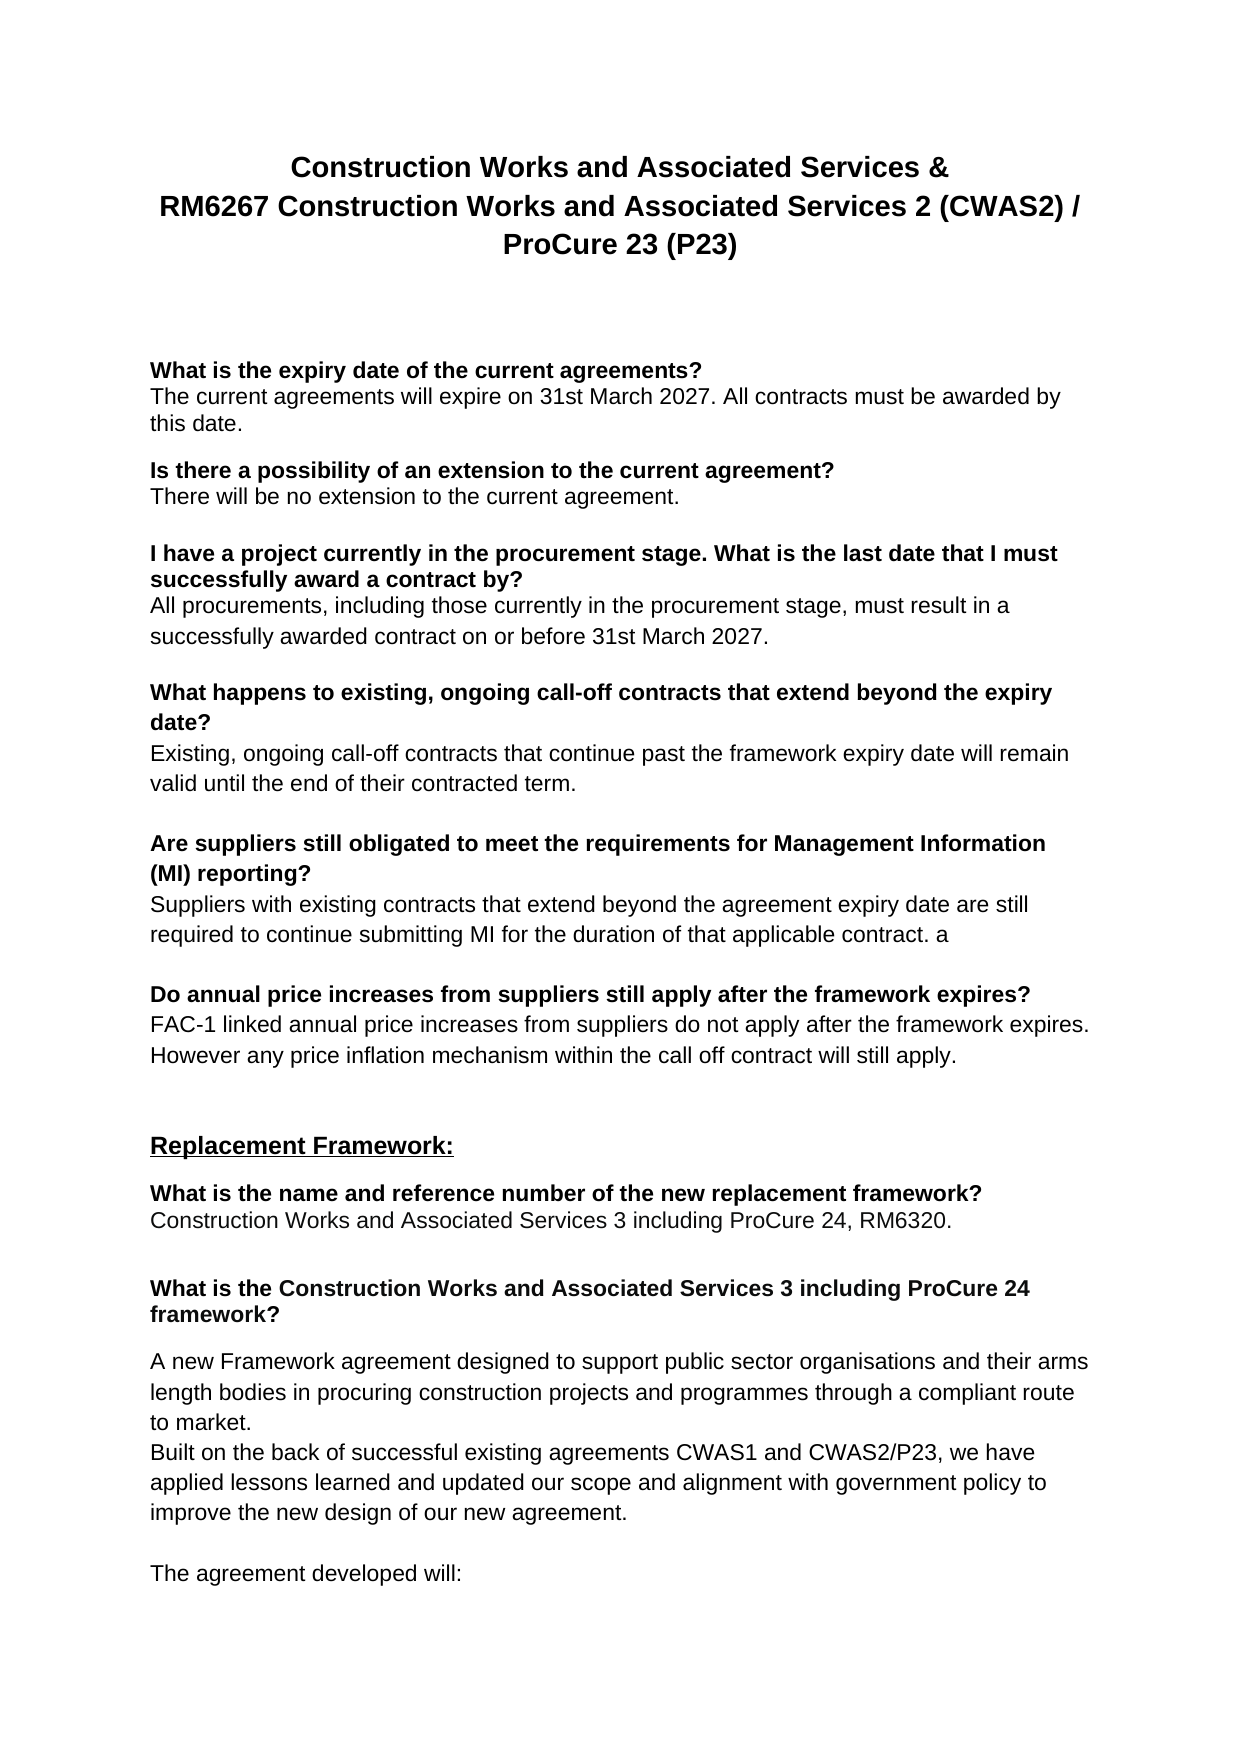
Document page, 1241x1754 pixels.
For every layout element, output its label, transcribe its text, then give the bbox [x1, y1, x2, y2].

text Replacement Framework: [150, 1131, 1090, 1159]
text The agreement developed will: [150, 1560, 1090, 1586]
text What is the name and reference number of the new replacement framework? Construction Works and Associated Services 3 including ProCure 24, RM6320. [150, 1180, 1090, 1233]
text What is the expiry date of the current agreements? The current agreements will expire on 31st March 2027. All contracts must be awarded by this date. [150, 357, 1090, 436]
text All procurements, including those currently in the procurement stage, must result in a successfully awarded contract on or before 31st March 2027. [150, 592, 1090, 649]
text I have a project currently in the procurement stage. What is the last date that I must successfully award a contract by? [150, 540, 1090, 592]
text Existing, ongoing call-off contracts that continue past the framework expiry date will remain valid until the end of their contracted term. [150, 739, 1090, 796]
text Are suppliers still obligated to meet the requirements for Management Information (MI) reporting? [150, 830, 1090, 887]
text A new Framework agreement designed to support public sector organisations and their arms length bodies in procuring construction projects and programmes through a compliant route to market. [150, 1348, 1090, 1435]
text What is the Construction Works and Associated Services 3 including ProCure 24 framework? [150, 1275, 1090, 1327]
text Is there a possibility of an extension to the current agreement? [150, 457, 1090, 483]
text RM6267 Construction Works and Associated Services 2 (CWAS2) / ProCure 23 (P23) [150, 188, 1090, 261]
text What happens to existing, ongoing call-off contracts that extend beyond the expiry date? [150, 679, 1090, 736]
text Construction Works and Associated Services & [150, 150, 1090, 183]
text There will be no extension to the current agreement. [150, 483, 1090, 509]
text Suppliers with existing contracts that extend beyond the agreement expiry date are still required to continue submitting MI for the duration of that applicable contract. a [150, 891, 1090, 947]
text FAC-1 linked annual price increases from suppliers do not apply after the framework expires. However any price inflation mechanism within the call off contract will still apply. [150, 1011, 1090, 1068]
text Do annual price increases from suppliers still apply after the framework expires? [150, 981, 1090, 1008]
text Built on the back of successful existing agreements CWAS1 and CWAS2/P23, we have applied lessons learned and updated our scope and alignment with government policy to improve the new design of our new agreement. [150, 1439, 1090, 1526]
